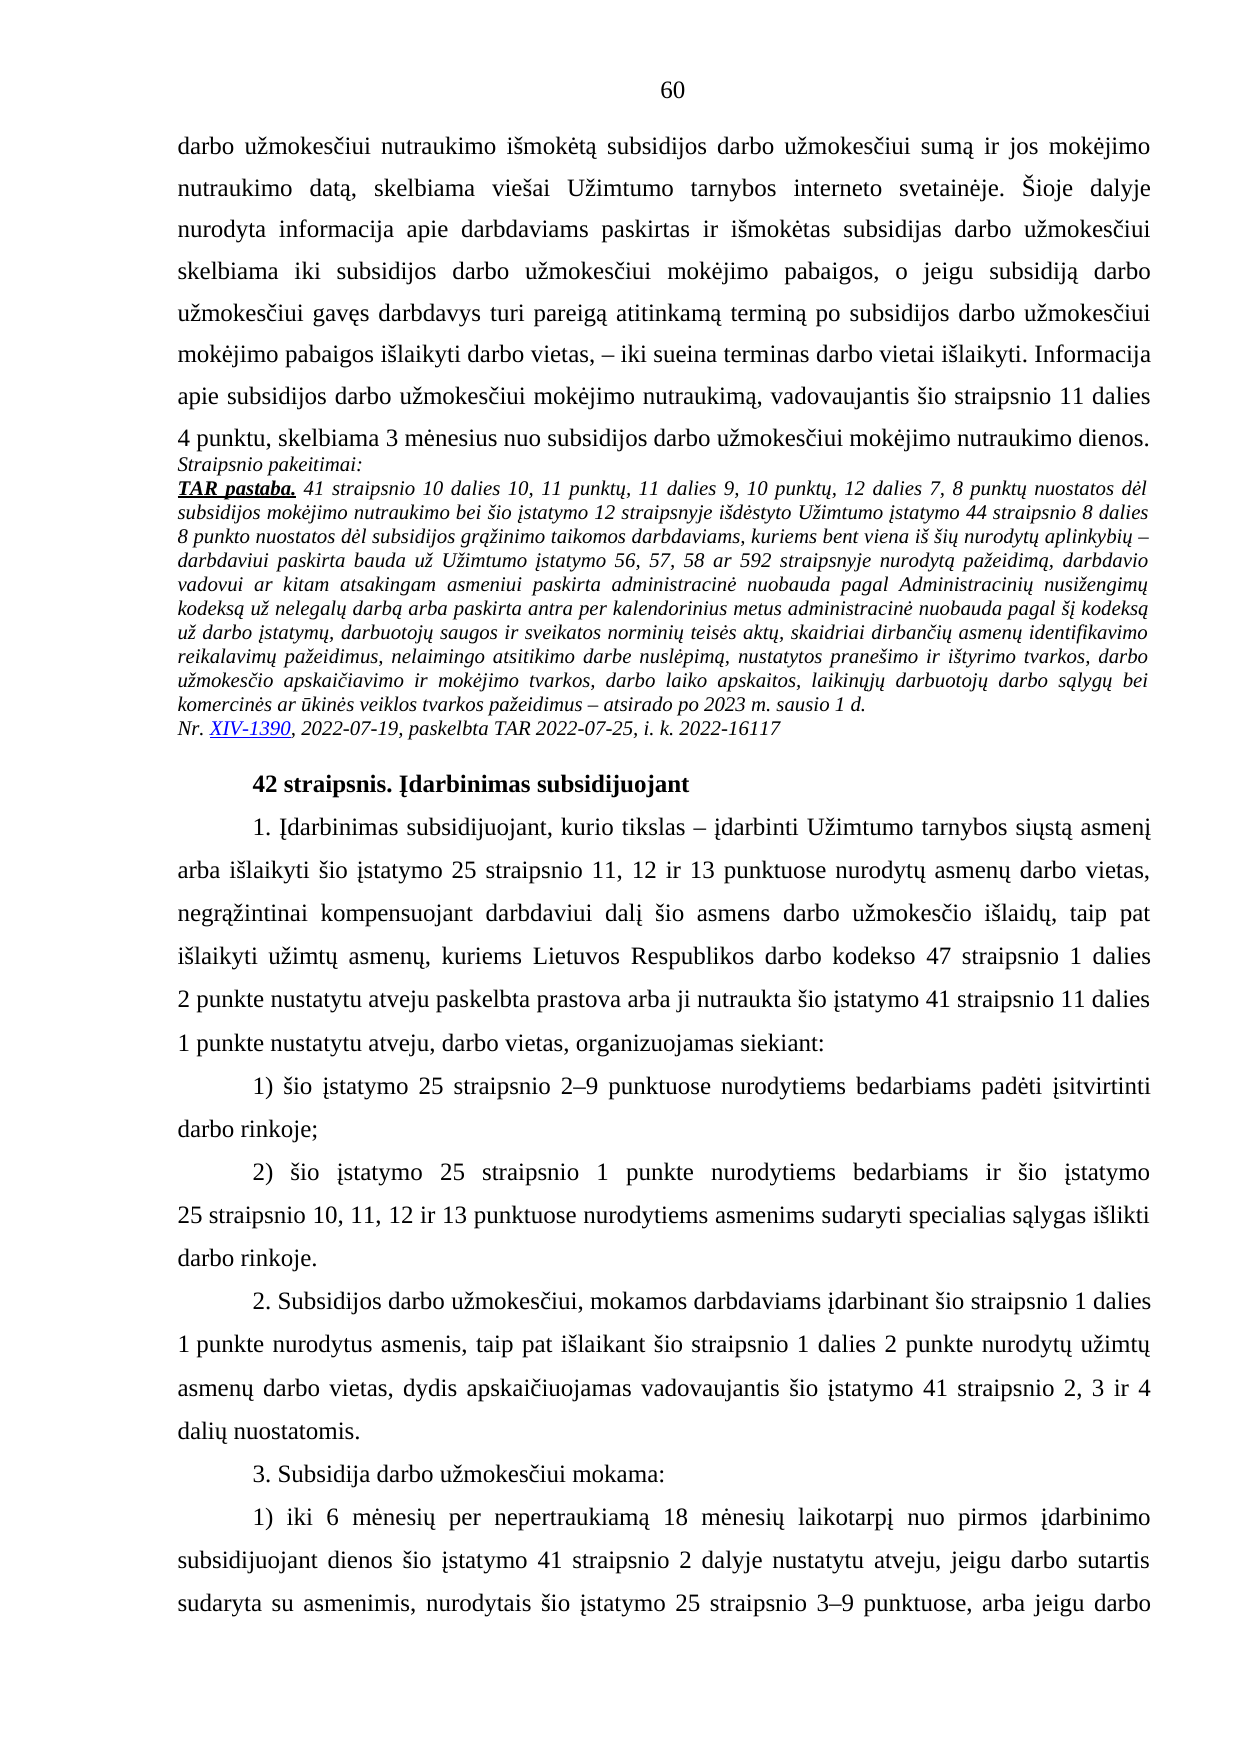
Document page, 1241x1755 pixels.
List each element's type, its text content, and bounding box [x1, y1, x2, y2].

text 2. Subsidijos darbo užmokesčiui, mokamos darbdaviams įdarbinant šio straipsnio 1 dalies 1 punkte nurodytus asmenis, taip pat išlaikant šio straipsnio 1 dalies 2 punkte nurodytų užimtų asmenų darbo vietas, dydis apskaičiuojamas vadovaujantis šio įstatymo 41 straipsnio 2, 3 ir 4 dalių nuostatomis. [177, 1286, 1152, 1444]
text 1) šio įstatymo 25 straipsnio 2–9 punktuose nurodytiems bedarbiams padėti įsitvirtinti darbo rinkoje; [177, 1071, 1152, 1143]
text 3. Subsidija darbo užmokesčiui mokama: [177, 1459, 1152, 1488]
text 1. Įdarbinimas subsidijuojant, kurio tikslas – įdarbinti Užimtumo tarnybos siųstą asmenį arba išlaikyti šio įstatymo 25 straipsnio 11, 12 ir 13 punktuose nurodytų asmenų darbo vietas, negrąžintinai kompensuojant darbdaviui dalį šio asmens darbo užmokesčio išlaidų, taip pat išlaikyti užimtų asmenų, kuriems Lietuvos Respublikos darbo kodekso 47 straipsnio 1 dalies 2 punkte nustatytu atveju paskelbta prastova arba ji nutraukta šio įstatymo 41 straipsnio 11 dalies 1 punkte nustatytu atveju, darbo vietas, organizuojamas siekiant: [177, 812, 1152, 1056]
text darbo užmokesčiui nutraukimo išmokėtą subsidijos darbo užmokesčiui sumą ir jos mokėjimo nutraukimo datą, skelbiama viešai Užimtumo tarnybos interneto svetainėje. Šioje dalyje nurodyta informacija apie darbdaviams paskirtas ir išmokėtas subsidijas darbo užmokesčiui skelbiama iki subsidijos darbo užmokesčiui mokėjimo pabaigos, o jeigu subsidiją darbo užmokesčiui gavęs darbdavys turi pareigą atitinkamą terminą po subsidijos darbo užmokesčiui mokėjimo pabaigos išlaikyti darbo vietas, – iki sueina terminas darbo vietai išlaikyti. Informacija apie subsidijos darbo užmokesčiui mokėjimo nutraukimą, vadovaujantis šio straipsnio 11 dalies 4 punktu, skelbiama 3 mėnesius nuo subsidijos darbo užmokesčiui mokėjimo nutraukimo dienos. [177, 118, 1152, 451]
text Straipsnio pakeitimai: [177, 451, 1152, 476]
text 1) iki 6 mėnesių per nepertraukiamą 18 mėnesių laikotarpį nuo pirmos įdarbinimo subsidijuojant dienos šio įstatymo 41 straipsnio 2 dalyje nustatytu atveju, jeigu darbo sutartis sudaryta su asmenimis, nurodytais šio įstatymo 25 straipsnio 3–9 punktuose, arba jeigu darbo [177, 1502, 1152, 1617]
text 2) šio įstatymo 25 straipsnio 1 punkte nurodytiems bedarbiams ir šio įstatymo 25 straipsnio 10, 11, 12 ir 13 punktuose nurodytiems asmenims sudaryti specialias sąlygas išlikti darbo rinkoje. [177, 1157, 1152, 1272]
text TAR pastaba. 41 straipsnio 10 dalies 10, 11 punktų, 11 dalies 9, 10 punktų, 12 dalies 7, 8 punktų nuostatos dėl subsidijos mokėjimo nutraukimo bei šio įstatymo 12 straipsnyje išdėstyto Užimtumo įstatymo 44 straipsnio 8 dalies 8 punkto nuostatos dėl subsidijos grąžinimo taikomos darbdaviams, kuriems bent viena iš šių nurodytų aplinkybių – darbdaviui paskirta bauda už Užimtumo įstatymo 56, 57, 58 ar 592 straipsnyje nurodytą pažeidimą, darbdavio vadovui ar kitam atsakingam asmeniui paskirta administracinė nuobauda pagal Administracinių nusižengimų kodeksą už nelegalų darbą arba paskirta antra per kalendorinius metus administracinė nuobauda pagal šį kodeksą už darbo įstatymų, darbuotojų saugos ir sveikatos norminių teisės aktų, skaidriai dirbančių asmenų identifikavimo reikalavimų pažeidimus, nelaimingo atsitikimo darbe nuslėpimą, nustatytos pranešimo ir ištyrimo tvarkos, darbo užmokesčio apskaičiavimo ir mokėjimo tvarkos, darbo laiko apskaitos, laikinųjų darbuotojų darbo sąlygų bei komercinės ar ūkinės veiklos tvarkos pažeidimus – atsirado po 2023 m. sausio 1 d. [177, 476, 1152, 716]
text 42 straipsnis. Įdarbinimas subsidijuojant [177, 769, 1152, 798]
text Nr. XIV-1390, 2022-07-19, paskelbta TAR 2022-07-25, i. k. 2022-16117 [177, 716, 1152, 740]
